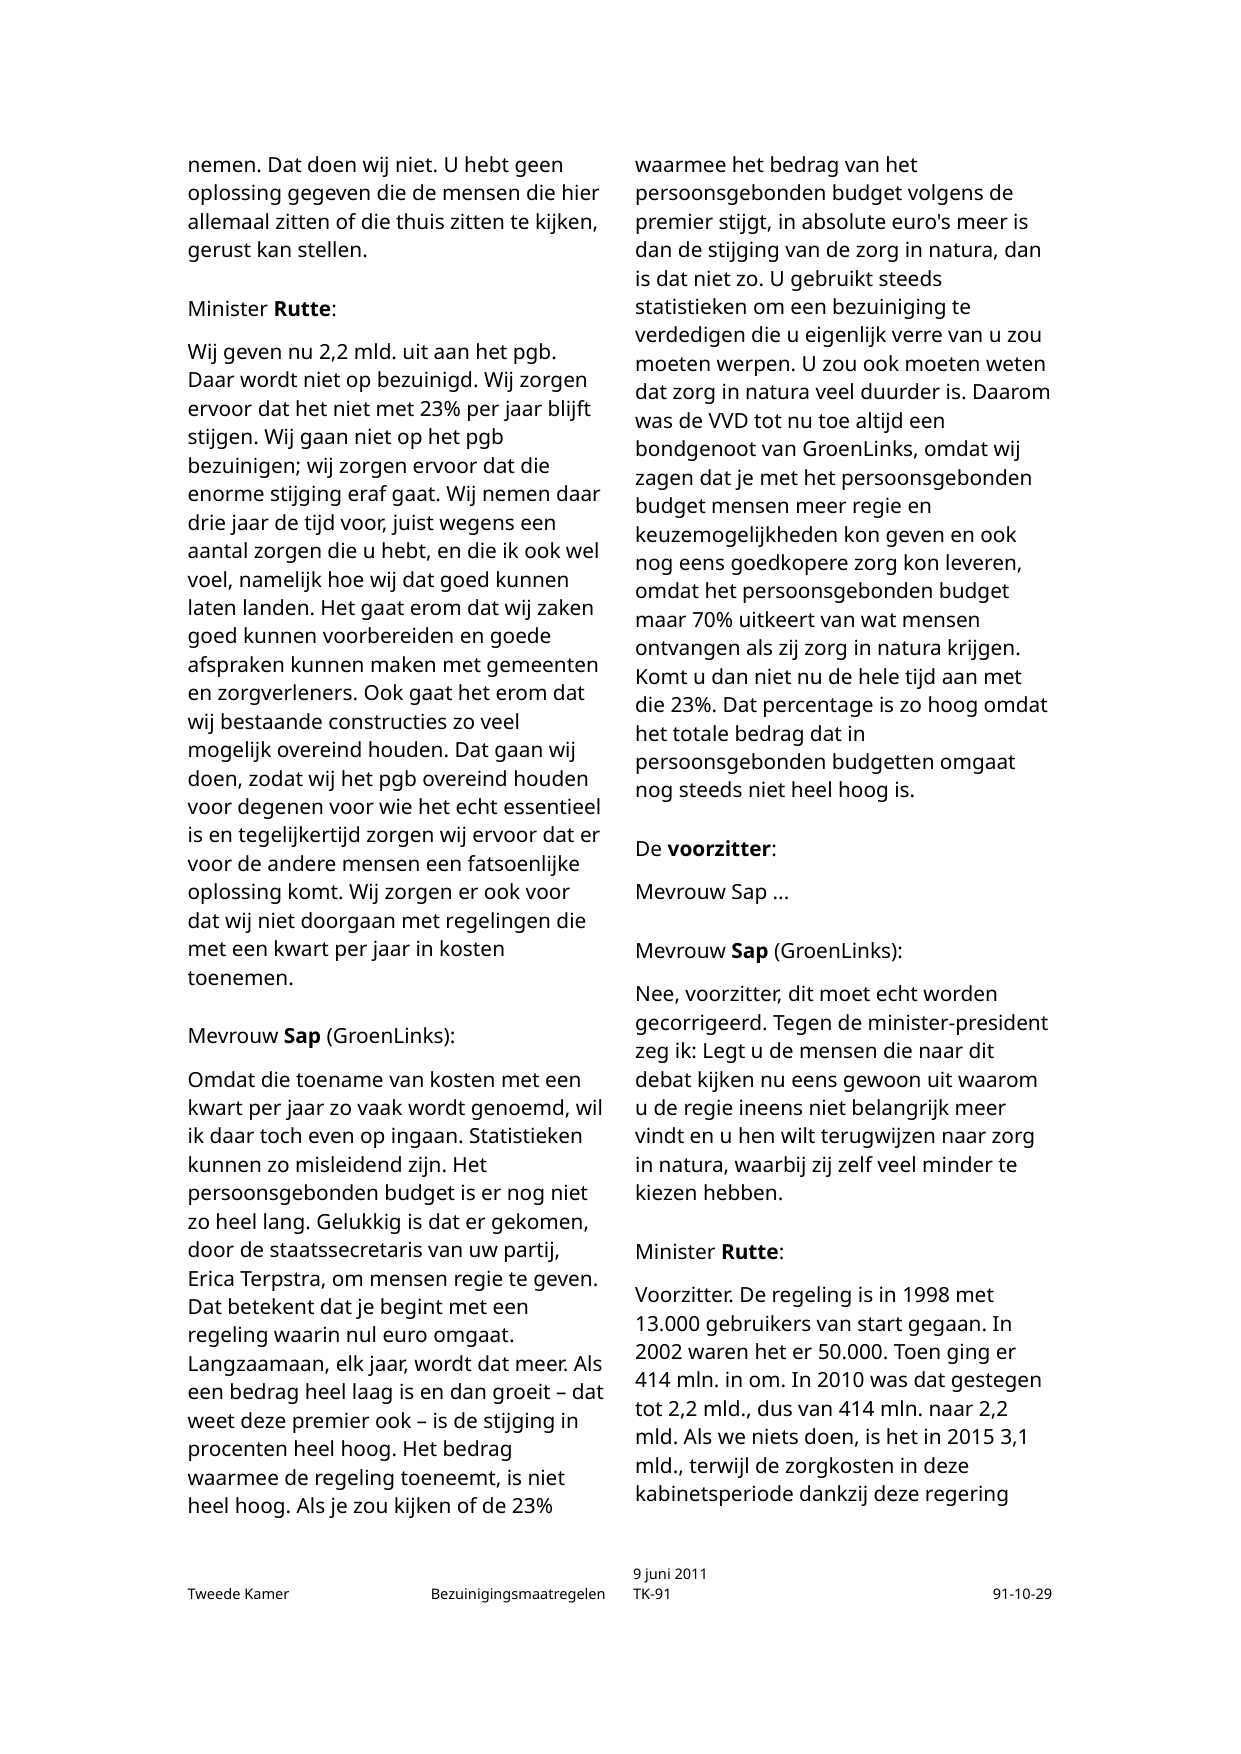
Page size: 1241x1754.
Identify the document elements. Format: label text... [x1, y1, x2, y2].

text Minister Rutte: [635, 1237, 1053, 1265]
text waarmee het bedrag van het persoonsgebonden budget volgens de premier stijgt, in absolute euro's meer is dan de stijging van de zorg in natura, dan is dat niet zo. U gebruikt steeds statistieken om een bezuiniging te verdedigen die u eigenlijk verre van u zou moeten werpen. U zou ook moeten weten dat zorg in natura veel duurder is. Daarom was de VVD tot nu toe altijd een bondgenoot van GroenLinks, omdat wij zagen dat je met het persoonsgebonden budget mensen meer regie en keuzemogelijkheden kon geven en ook nog eens goedkopere zorg kon leveren, omdat het persoonsgebonden budget maar 70% uitkeert van wat mensen ontvangen als zij zorg in natura krijgen. Komt u dan niet nu de hele tijd aan met die 23%. Dat percentage is zo hoog omdat het totale bedrag dat in persoonsgebonden budgetten omgaat nog steeds niet heel hoog is. [635, 150, 1053, 804]
text nemen. Dat doen wij niet. U hebt geen oplossing gegeven die de mensen die hier allemaal zitten of die thuis zitten te kijken, gerust kan stellen. [187, 150, 605, 264]
text Voorzitter. De regeling is in 1998 met 13.000 gebruikers van start gegaan. In 2002 waren het er 50.000. Toen ging er 414 mln. in om. In 2010 was dat gestegen tot 2,2 mld., dus van 414 mln. naar 2,2 mld. Als we niets doen, is het in 2015 3,1 mld., terwijl de zorgkosten in deze kabinetsperiode dankzij deze regering [635, 1280, 1053, 1508]
text Mevrouw Sap (GroenLinks): [635, 936, 1053, 964]
text Minister Rutte: [187, 294, 605, 322]
text Mevrouw Sap (GroenLinks): [187, 1021, 605, 1050]
text Mevrouw Sap ... [635, 877, 1053, 906]
text Wij geven nu 2,2 mld. uit aan het pgb. Daar wordt niet op bezuinigd. Wij zorgen ervoor dat het niet met 23% per jaar blijft stijgen. Wij gaan niet op het pgb bezuinigen; wij zorgen ervoor dat die enorme stijging eraf gaat. Wij nemen daar drie jaar de tijd voor, juist wegens een aantal zorgen die u hebt, en die ik ook wel voel, namelijk hoe wij dat goed kunnen laten landen. Het gaat erom dat wij zaken goed kunnen voorbereiden en goede afspraken kunnen maken met gemeenten en zorgverleners. Ook gaat het erom dat wij bestaande constructies zo veel mogelijk overeind houden. Dat gaan wij doen, zodat wij het pgb overeind houden voor degenen voor wie het echt essentieel is en tegelijkertijd zorgen wij ervoor dat er voor de andere mensen een fatsoenlijke oplossing komt. Wij zorgen er ook voor dat wij niet doorgaan met regelingen die met een kwart per jaar in kosten toenemen. [187, 337, 605, 991]
text Omdat die toename van kosten met een kwart per jaar zo vaak wordt genoemd, wil ik daar toch even op ingaan. Statistieken kunnen zo misleidend zijn. Het persoonsgebonden budget is er nog niet zo heel lang. Gelukkig is dat er gekomen, door de staatssecretaris van uw partij, Erica Terpstra, om mensen regie te geven. Dat betekent dat je begint met een regeling waarin nul euro omgaat. Langzaamaan, elk jaar, wordt dat meer. Als een bedrag heel laag is en dan groeit – dat weet deze premier ook – is de stijging in procenten heel hoog. Het bedrag waarmee de regeling toeneemt, is niet heel hoog. Als je zou kijken of de 23% [187, 1065, 605, 1520]
text Nee, voorzitter, dit moet echt worden gecorrigeerd. Tegen de minister-president zeg ik: Legt u de mensen die naar dit debat kijken nu eens gewoon uit waarom u de regie ineens niet belangrijk meer vindt en u hen wilt terugwijzen naar zorg in natura, waarbij zij zelf veel minder te kiezen hebben. [635, 979, 1053, 1207]
text De voorzitter: [635, 834, 1053, 862]
